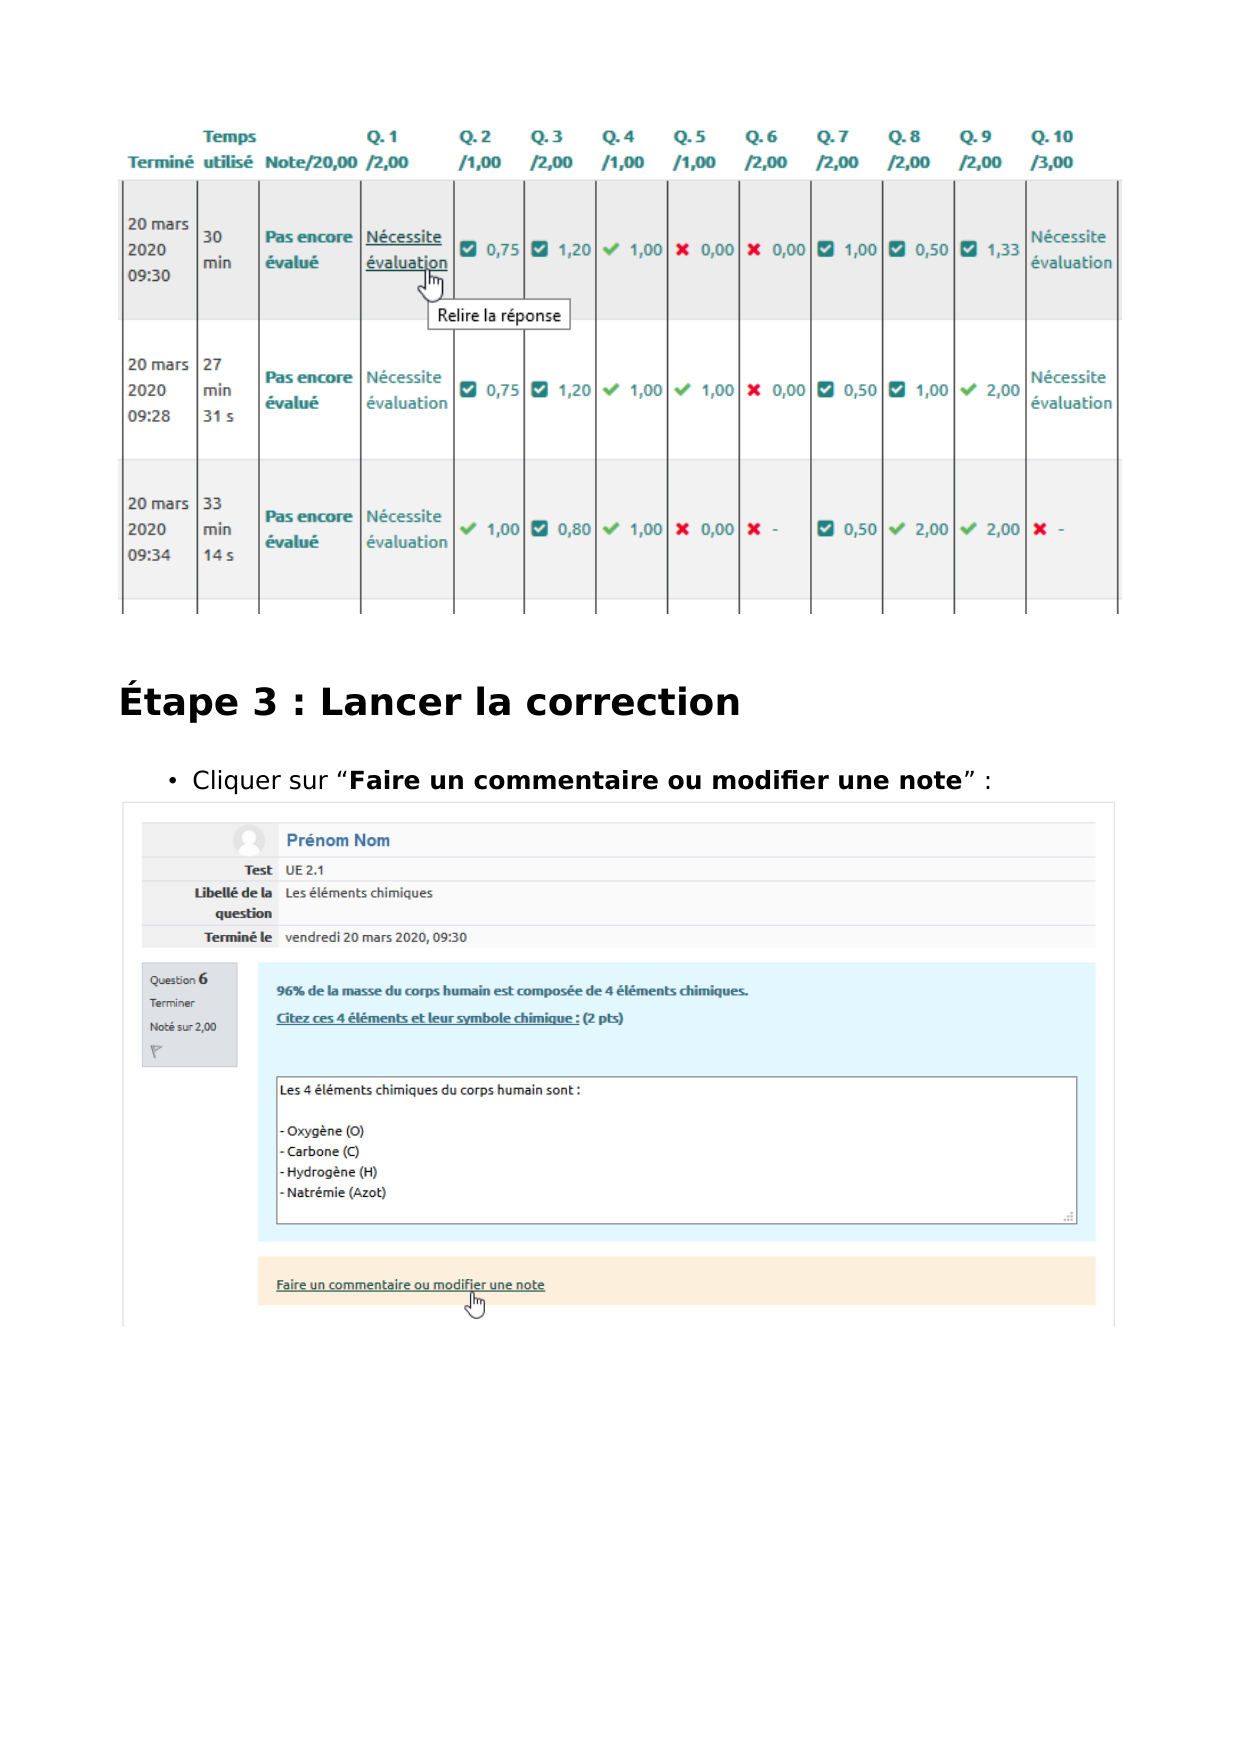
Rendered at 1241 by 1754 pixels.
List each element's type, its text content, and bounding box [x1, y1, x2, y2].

list Cliquer sur “Faire un commentaire ou modifier une note” : [177, 766, 1122, 795]
picture [118, 118, 1123, 614]
subtitle Étape 3 : Lancer la correction [118, 680, 1122, 724]
picture [118, 795, 1123, 1327]
